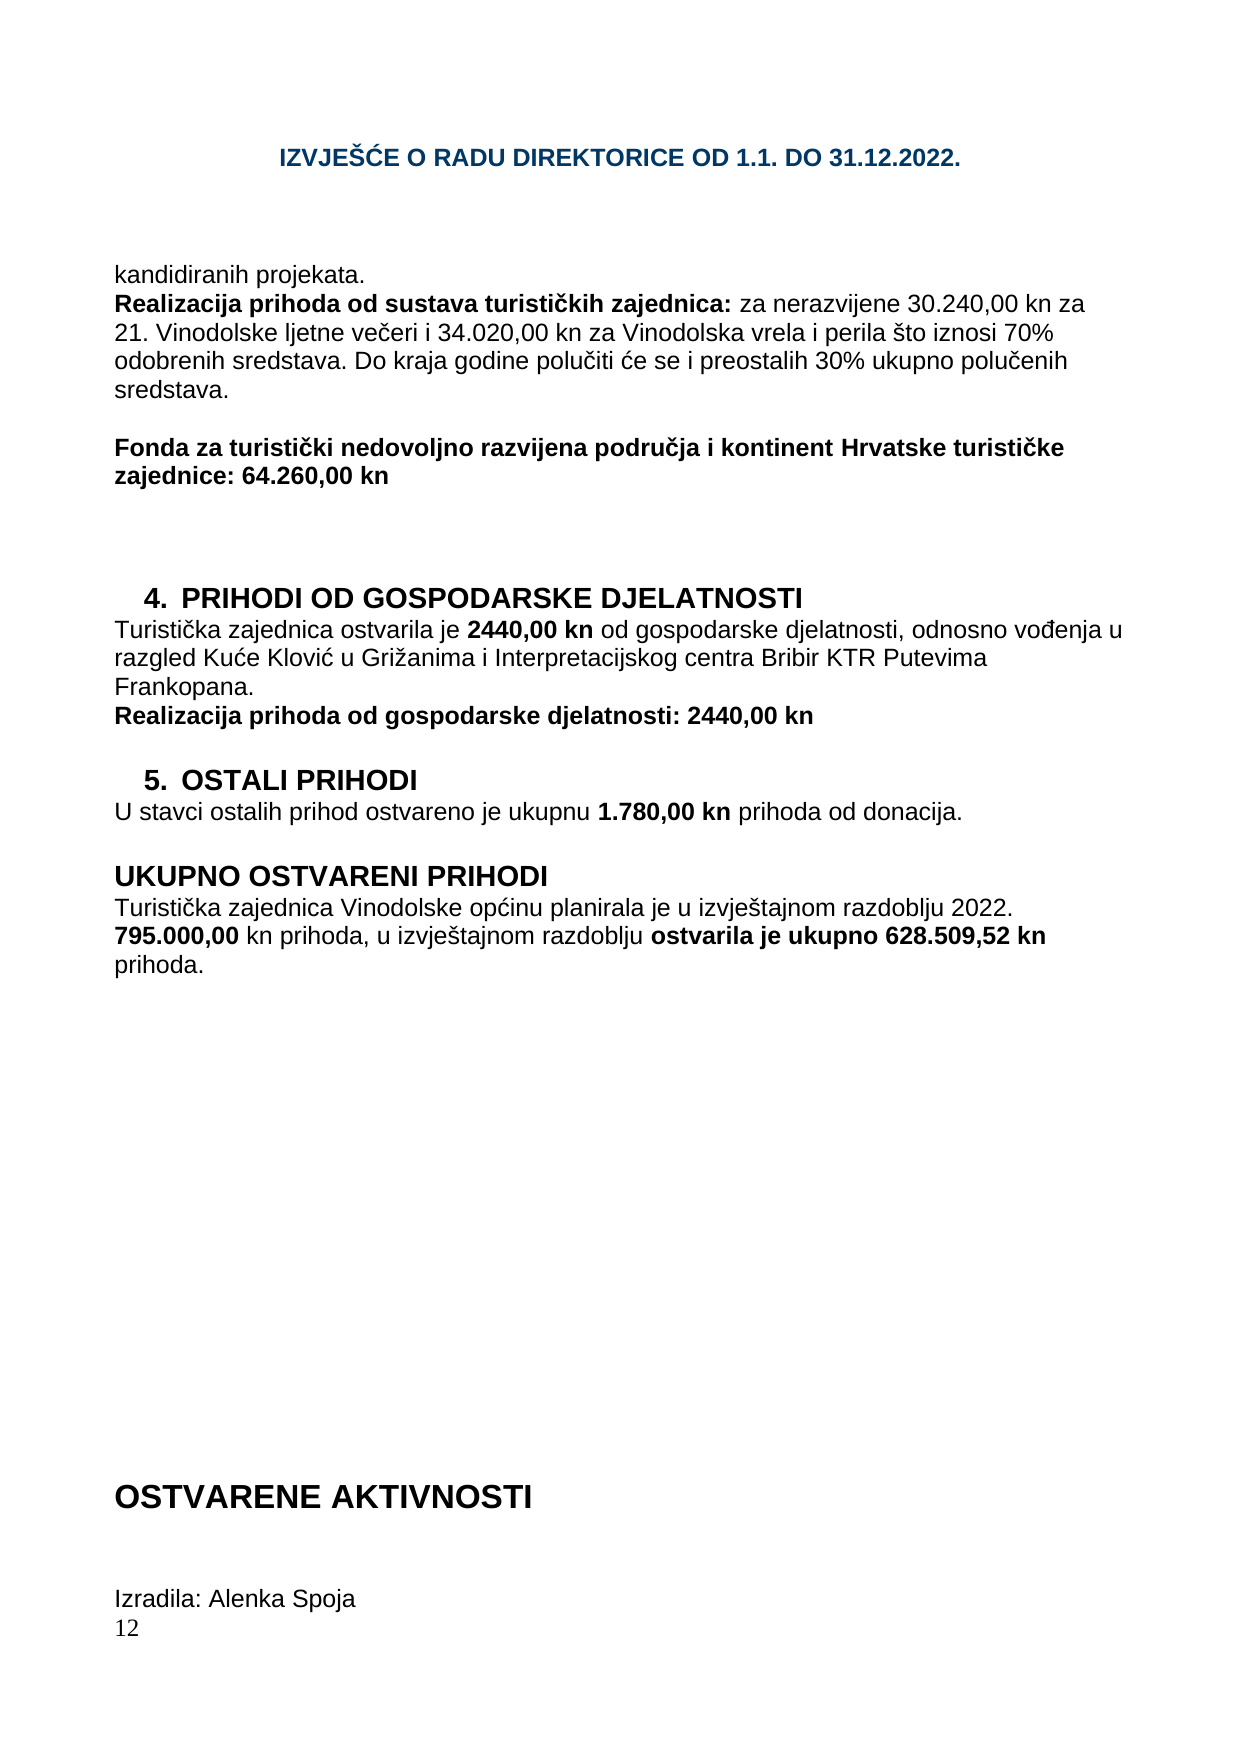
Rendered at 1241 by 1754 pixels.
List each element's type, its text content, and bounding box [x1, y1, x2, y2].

text UKUPNO OSTVARENI PRIHODI [114, 859, 1126, 893]
text Realizacija prihoda od sustava turističkih zajednica: za nerazvijene 30.240,00 kn za 21. Vinodolske ljetne večeri i 34.020,00 kn za Vinodolska vrela i perila što iznosi 70% odobrenih sredstava. Do kraja godine polučiti će se i preostalih 30% ukupno polučenih sredstava. [114, 289, 1126, 404]
text kandidiranih projekata. [114, 260, 1126, 289]
list OSTALI PRIHODI [143, 763, 1126, 797]
text OSTVARENE AKTIVNOSTI [114, 1477, 1126, 1516]
text Fonda za turistički nedovoljno razvijena područja i kontinent Hrvatske turističke zajednice: 64.260,00 kn [114, 433, 1126, 490]
text Turistička zajednica ostvarila je 2440,00 kn od gospodarske djelatnosti, odnosno vođenja u razgled Kuće Klović u Grižanima i Interpretacijskog centra Bribir KTR Putevima Frankopana. [114, 615, 1126, 701]
text U stavci ostalih prihod ostvareno je ukupnu 1.780,00 kn prihoda od donacija. [114, 797, 1126, 826]
text Turistička zajednica Vinodolske općinu planirala je u izvještajnom razdoblju 2022. 795.000,00 kn prihoda, u izvještajnom razdoblju ostvarila je ukupno 628.509,52 kn prihoda. [114, 893, 1126, 979]
text Realizacija prihoda od gospodarske djelatnosti: 2440,00 kn [114, 701, 1126, 730]
list PRIHODI OD GOSPODARSKE DJELATNOSTI [143, 581, 1126, 615]
